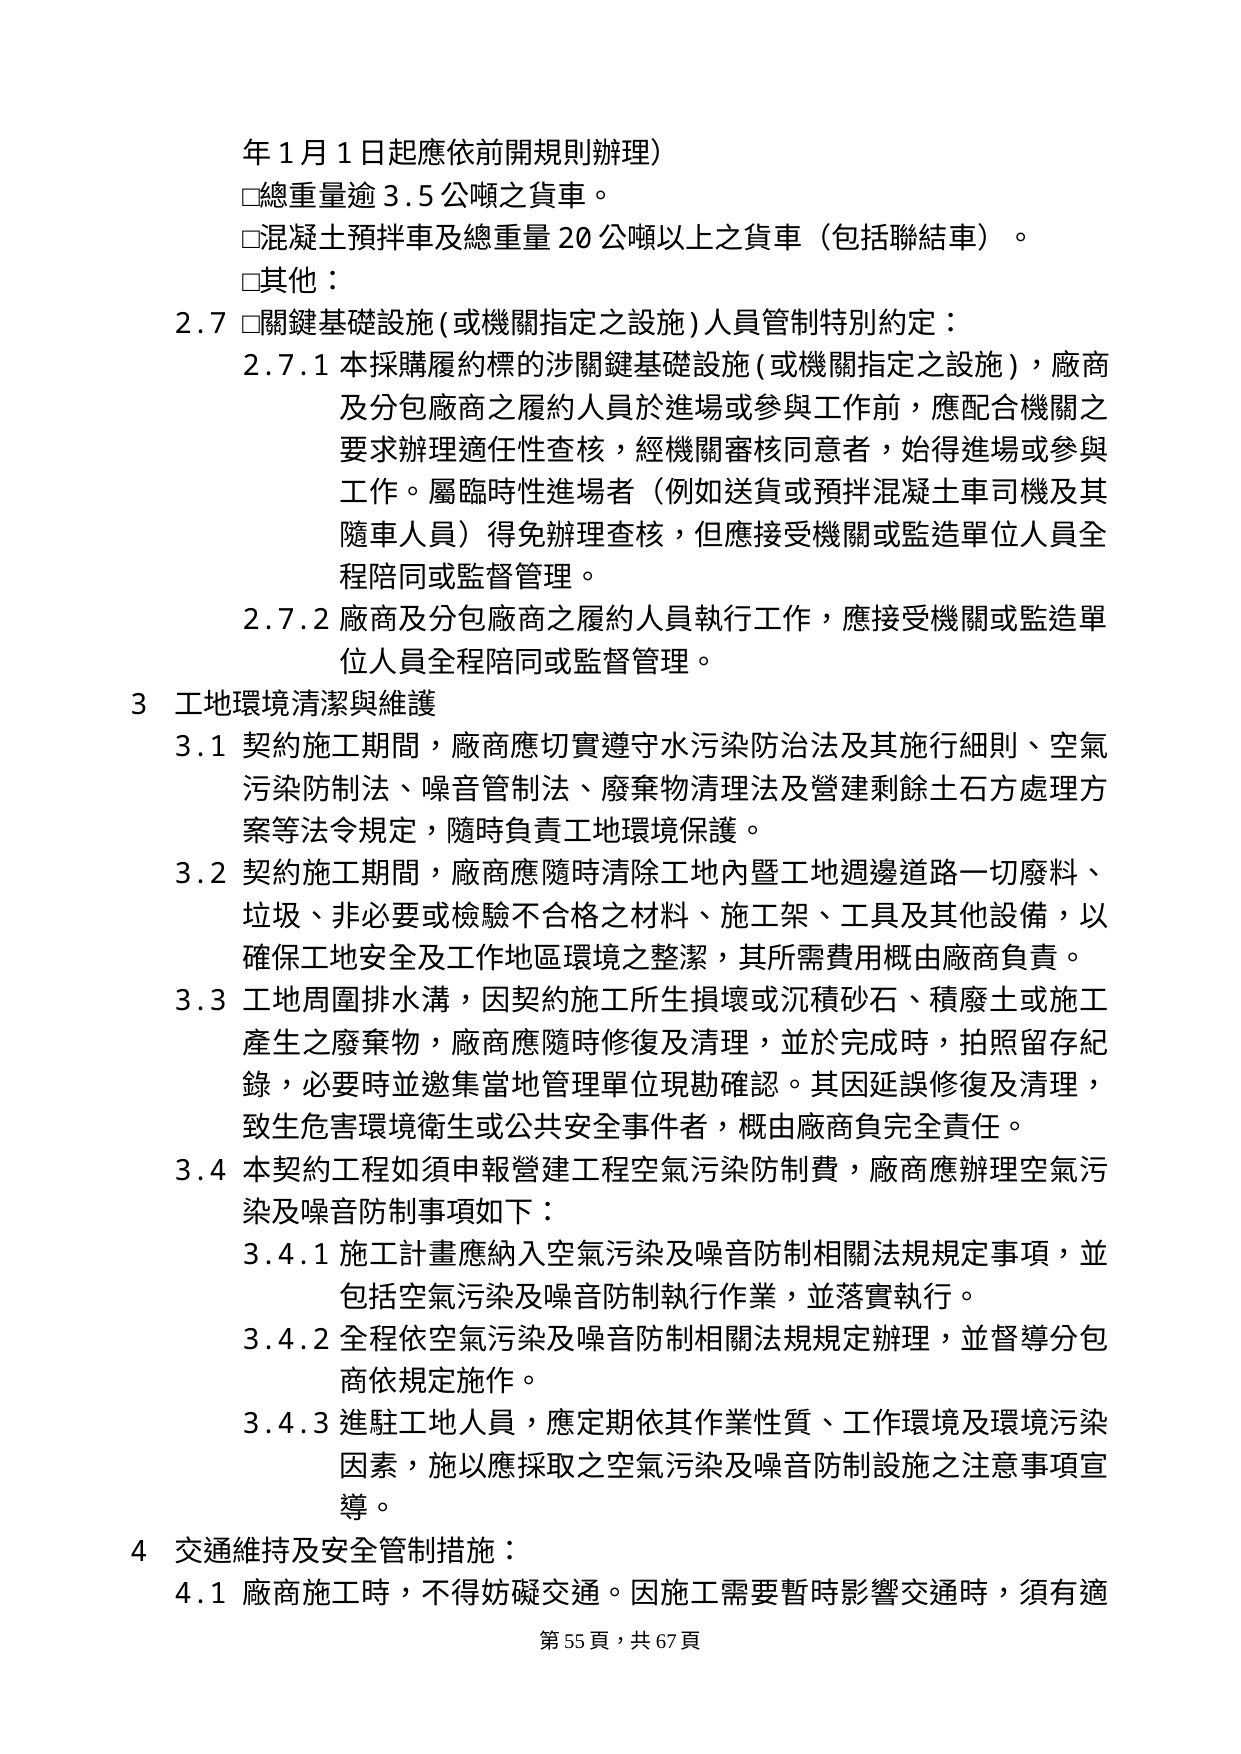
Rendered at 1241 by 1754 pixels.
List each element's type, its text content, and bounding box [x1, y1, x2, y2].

list 工地周圍排水溝，因契約施工所生損壞或沉積砂石、積廢土或施工產生之廢棄物，廠商應隨時修復及清理，並於完成時，拍照留存紀錄，必要時並邀集當地管理單位現勘確認。其因延誤修復及清理，致生危害環境衛生或公共安全事件者，概由廠商負完全責任。 [174, 977, 1110, 1146]
text □其他： [242, 257, 1110, 299]
list 契約施工期間，廠商應隨時清除工地內暨工地週邊道路一切廢料、垃圾、非必要或檢驗不合格之材料、施工架、工具及其他設備，以確保工地安全及工作地區環境之整潔，其所需費用概由廠商負責。 [174, 850, 1110, 977]
list 進駐工地人員，應定期依其作業性質、工作環境及環境污染因素，施以應採取之空氣污染及噪音防制設施之注意事項宣導。 [242, 1400, 1110, 1527]
list 施工計畫應納入空氣污染及噪音防制相關法規規定事項，並包括空氣污染及噪音防制執行作業，並落實執行。 [242, 1231, 1110, 1315]
list 全程依空氣污染及噪音防制相關法規規定辦理，並督導分包商依規定施作。 [242, 1315, 1110, 1400]
list 交通維持及安全管制措施： [130, 1527, 1110, 1569]
list 工地環境清潔與維護 [130, 680, 1110, 723]
text □混凝土預拌車及總重量20公噸以上之貨車（包括聯結車）。 [242, 215, 1110, 257]
list 本契約工程如須申報營建工程空氣污染防制費，廠商應辦理空氣污染及噪音防制事項如下： [174, 1146, 1110, 1231]
list □關鍵基礎設施(或機關指定之設施)人員管制特別約定： [174, 299, 1110, 342]
list 年1月1日起應依前開規則辦理） [174, 130, 1110, 172]
list 廠商施工時，不得妨礙交通。因施工需要暫時影響交通時，須有適 [174, 1569, 1110, 1612]
list 契約施工期間，廠商應切實遵守水污染防治法及其施行細則、空氣污染防制法、噪音管制法、廢棄物清理法及營建剩餘土石方處理方案等法令規定，隨時負責工地環境保護。 [174, 723, 1110, 850]
list 廠商及分包廠商之履約人員執行工作，應接受機關或監造單位人員全程陪同或監督管理。 [242, 596, 1110, 680]
list 本採購履約標的涉關鍵基礎設施(或機關指定之設施)，廠商及分包廠商之履約人員於進場或參與工作前，應配合機關之要求辦理適任性查核，經機關審核同意者，始得進場或參與工作。屬臨時性進場者（例如送貨或預拌混凝土車司機及其隨車人員）得免辦理查核，但應接受機關或監造單位人員全程陪同或監督管理。 [242, 342, 1110, 596]
text □總重量逾3.5公噸之貨車。 [242, 172, 1110, 215]
